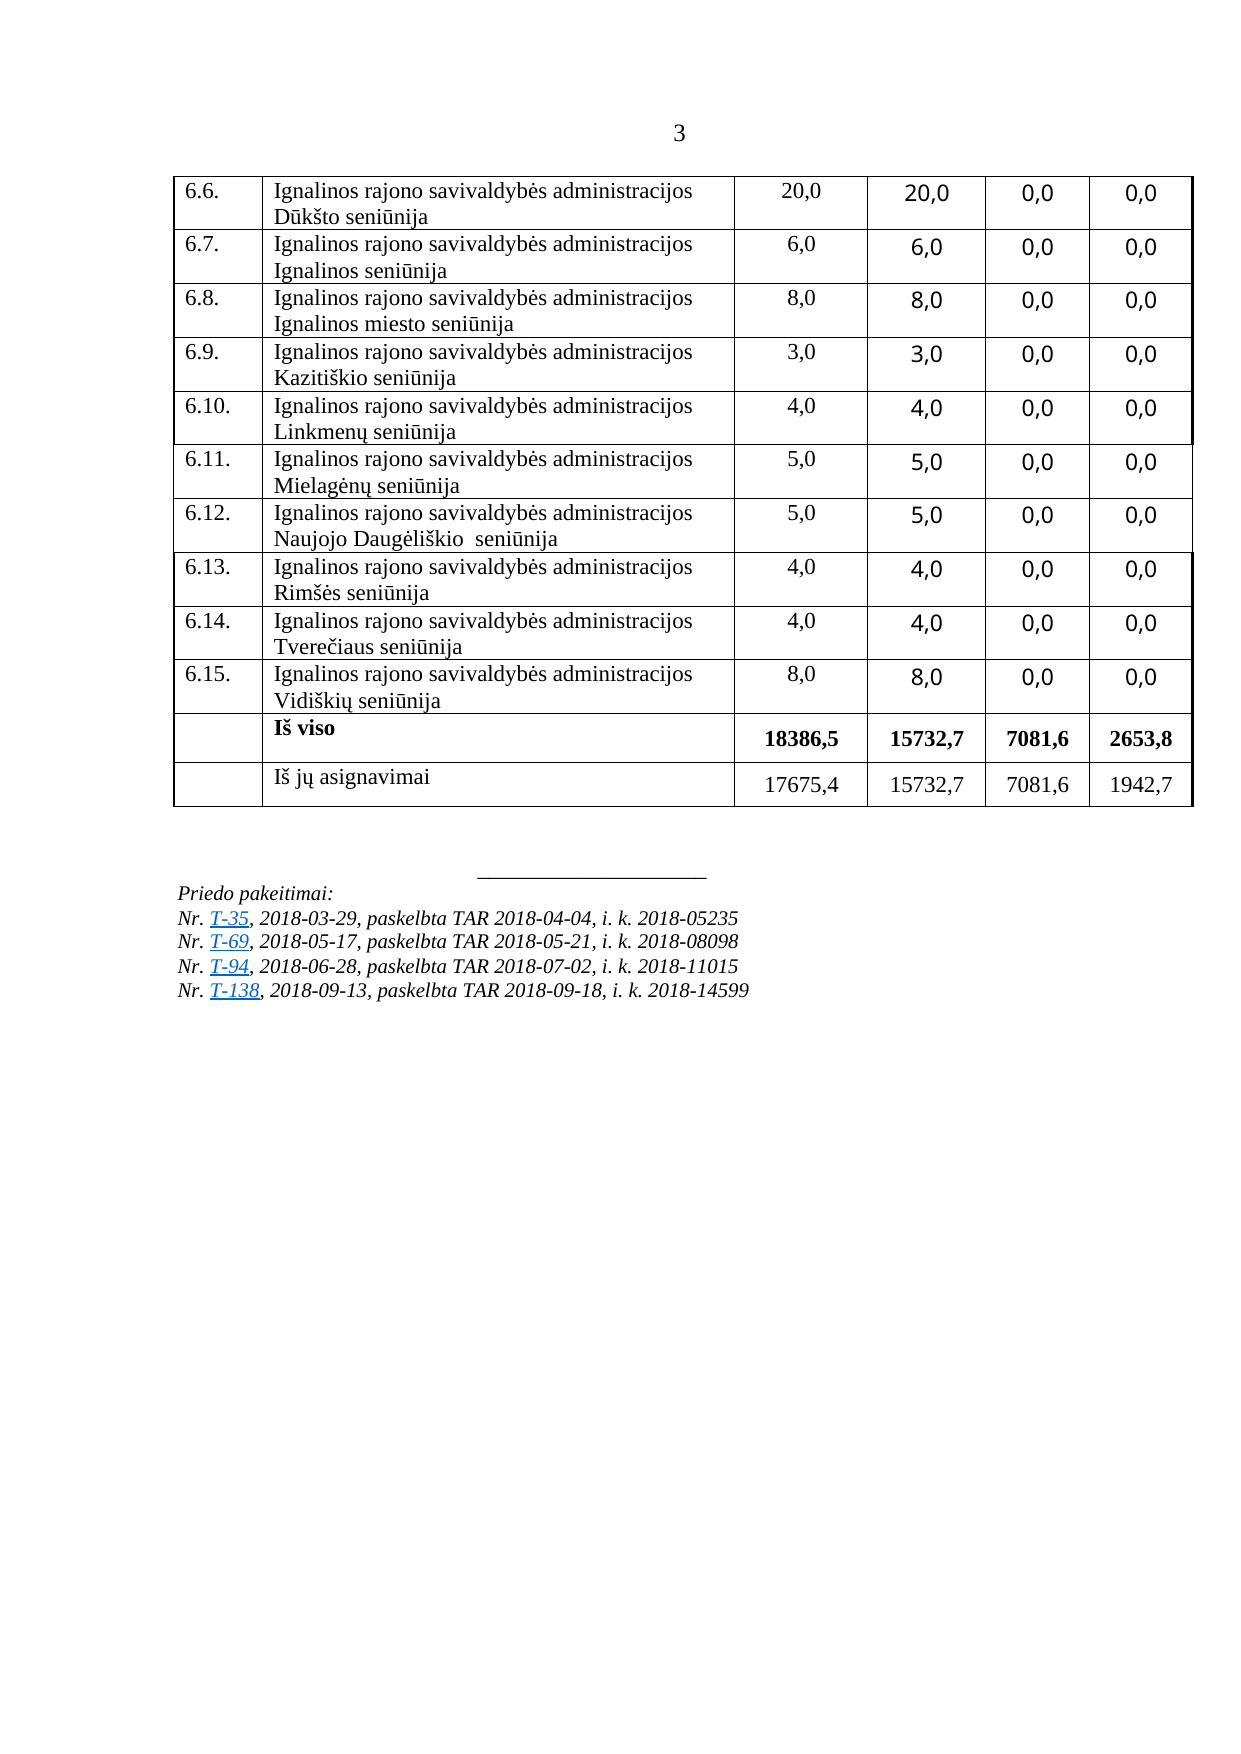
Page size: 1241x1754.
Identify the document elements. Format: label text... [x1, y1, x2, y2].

table_cell Ignalinos rajono savivaldybės administracijos Mielagėnų seniūnija [263, 445, 734, 498]
table_cell 2653,8 [1090, 714, 1191, 762]
table_cell 0,0 [986, 392, 1089, 444]
table_cell 0,0 [986, 230, 1089, 283]
table_cell 6,0 [735, 230, 867, 283]
table_cell Iš viso [263, 714, 734, 762]
table_cell 0,0 [986, 553, 1089, 606]
table_cell Ignalinos rajono savivaldybės administracijos Kazitiškio seniūnija [263, 338, 734, 391]
table_cell Ignalinos rajono savivaldybės administracijos Tverečiaus seniūnija [263, 607, 734, 659]
table_cell 0,0 [1090, 284, 1191, 337]
table_cell 8,0 [868, 660, 985, 713]
table_cell 0,0 [986, 445, 1089, 498]
table_cell Ignalinos rajono savivaldybės administracijos Rimšės seniūnija [263, 553, 734, 606]
text Nr. T-138, 2018-09-13, paskelbta TAR 2018-09-18, i. k. 2018-14599 [177, 978, 1181, 1002]
table_cell 0,0 [986, 607, 1089, 659]
table_cell 20,0 [868, 177, 985, 229]
table_cell 0,0 [1090, 553, 1191, 606]
table_cell 6.10. [175, 392, 262, 444]
text Nr. T-69, 2018-05-17, paskelbta TAR 2018-05-21, i. k. 2018-08098 [177, 929, 1181, 953]
table_cell 6.14. [175, 607, 262, 659]
table_cell 7081,6 [986, 714, 1089, 762]
table_cell Iš jų asignavimai [263, 763, 734, 806]
table_cell Ignalinos rajono savivaldybės administracijos Ignalinos seniūnija [263, 230, 734, 283]
table_cell 0,0 [1090, 499, 1192, 552]
table_cell 7081,6 [986, 763, 1089, 806]
table_cell 1942,7 [1090, 763, 1191, 806]
table_cell Ignalinos rajono savivaldybės administracijos Dūkšto seniūnija [263, 177, 734, 229]
text Nr. T-94, 2018-06-28, paskelbta TAR 2018-07-02, i. k. 2018-11015 [177, 953, 1181, 978]
table_cell 4,0 [735, 392, 867, 444]
table_cell 20,0 [735, 177, 867, 229]
table_cell 4,0 [735, 607, 867, 659]
table_cell 15732,7 [868, 714, 985, 762]
table_cell 5,0 [735, 445, 867, 498]
text ____________________ [177, 855, 1181, 881]
table_cell 6,0 [868, 230, 985, 283]
table_cell 0,0 [1090, 607, 1191, 659]
table_cell Ignalinos rajono savivaldybės administracijos Linkmenų seniūnija [263, 392, 734, 444]
table_cell 3,0 [868, 338, 985, 391]
table_cell 3,0 [735, 338, 867, 391]
table_cell 0,0 [986, 499, 1089, 552]
text Nr. T-35, 2018-03-29, paskelbta TAR 2018-04-04, i. k. 2018-05235 [177, 905, 1181, 929]
table_cell [175, 714, 262, 762]
table_cell 5,0 [735, 499, 867, 552]
table_cell 4,0 [868, 553, 985, 606]
table_cell [175, 763, 262, 806]
table_cell 6.9. [175, 338, 262, 391]
table_cell 0,0 [986, 284, 1089, 337]
table_cell 6.8. [175, 284, 262, 337]
table_cell 6.12. [174, 499, 262, 552]
table_cell Ignalinos rajono savivaldybės administracijos Vidiškių seniūnija [263, 660, 734, 713]
table_cell 15732,7 [868, 763, 985, 806]
table_cell 6.6. [175, 177, 262, 229]
table_cell 0,0 [986, 177, 1089, 229]
table_cell 8,0 [735, 660, 867, 713]
table_cell 0,0 [986, 338, 1089, 391]
table_cell 0,0 [1090, 338, 1191, 391]
table_cell 8,0 [735, 284, 867, 337]
table_cell 0,0 [986, 660, 1089, 713]
table_cell Ignalinos rajono savivaldybės administracijos Ignalinos miesto seniūnija [263, 284, 734, 337]
table_cell 18386,5 [735, 714, 867, 762]
table_cell 4,0 [868, 607, 985, 659]
text Priedo pakeitimai: [177, 881, 1181, 905]
table_cell 6.11. [174, 445, 262, 498]
table_cell 0,0 [1090, 392, 1191, 444]
table_cell 6.7. [175, 230, 262, 283]
table_cell 4,0 [868, 392, 985, 444]
table_cell 5,0 [868, 499, 985, 552]
table_cell 4,0 [735, 553, 867, 606]
table_cell 0,0 [1090, 660, 1191, 713]
table_cell 8,0 [868, 284, 985, 337]
table_cell Ignalinos rajono savivaldybės administracijos Naujojo Daugėliškio seniūnija [263, 499, 734, 552]
table_cell 0,0 [1090, 445, 1192, 498]
table_cell 17675,4 [735, 763, 867, 806]
table_cell 0,0 [1090, 177, 1191, 229]
table_cell 6.13. [175, 553, 262, 606]
table_cell 6.15. [175, 660, 262, 713]
table_cell 0,0 [1090, 230, 1191, 283]
table_cell 5,0 [868, 445, 985, 498]
